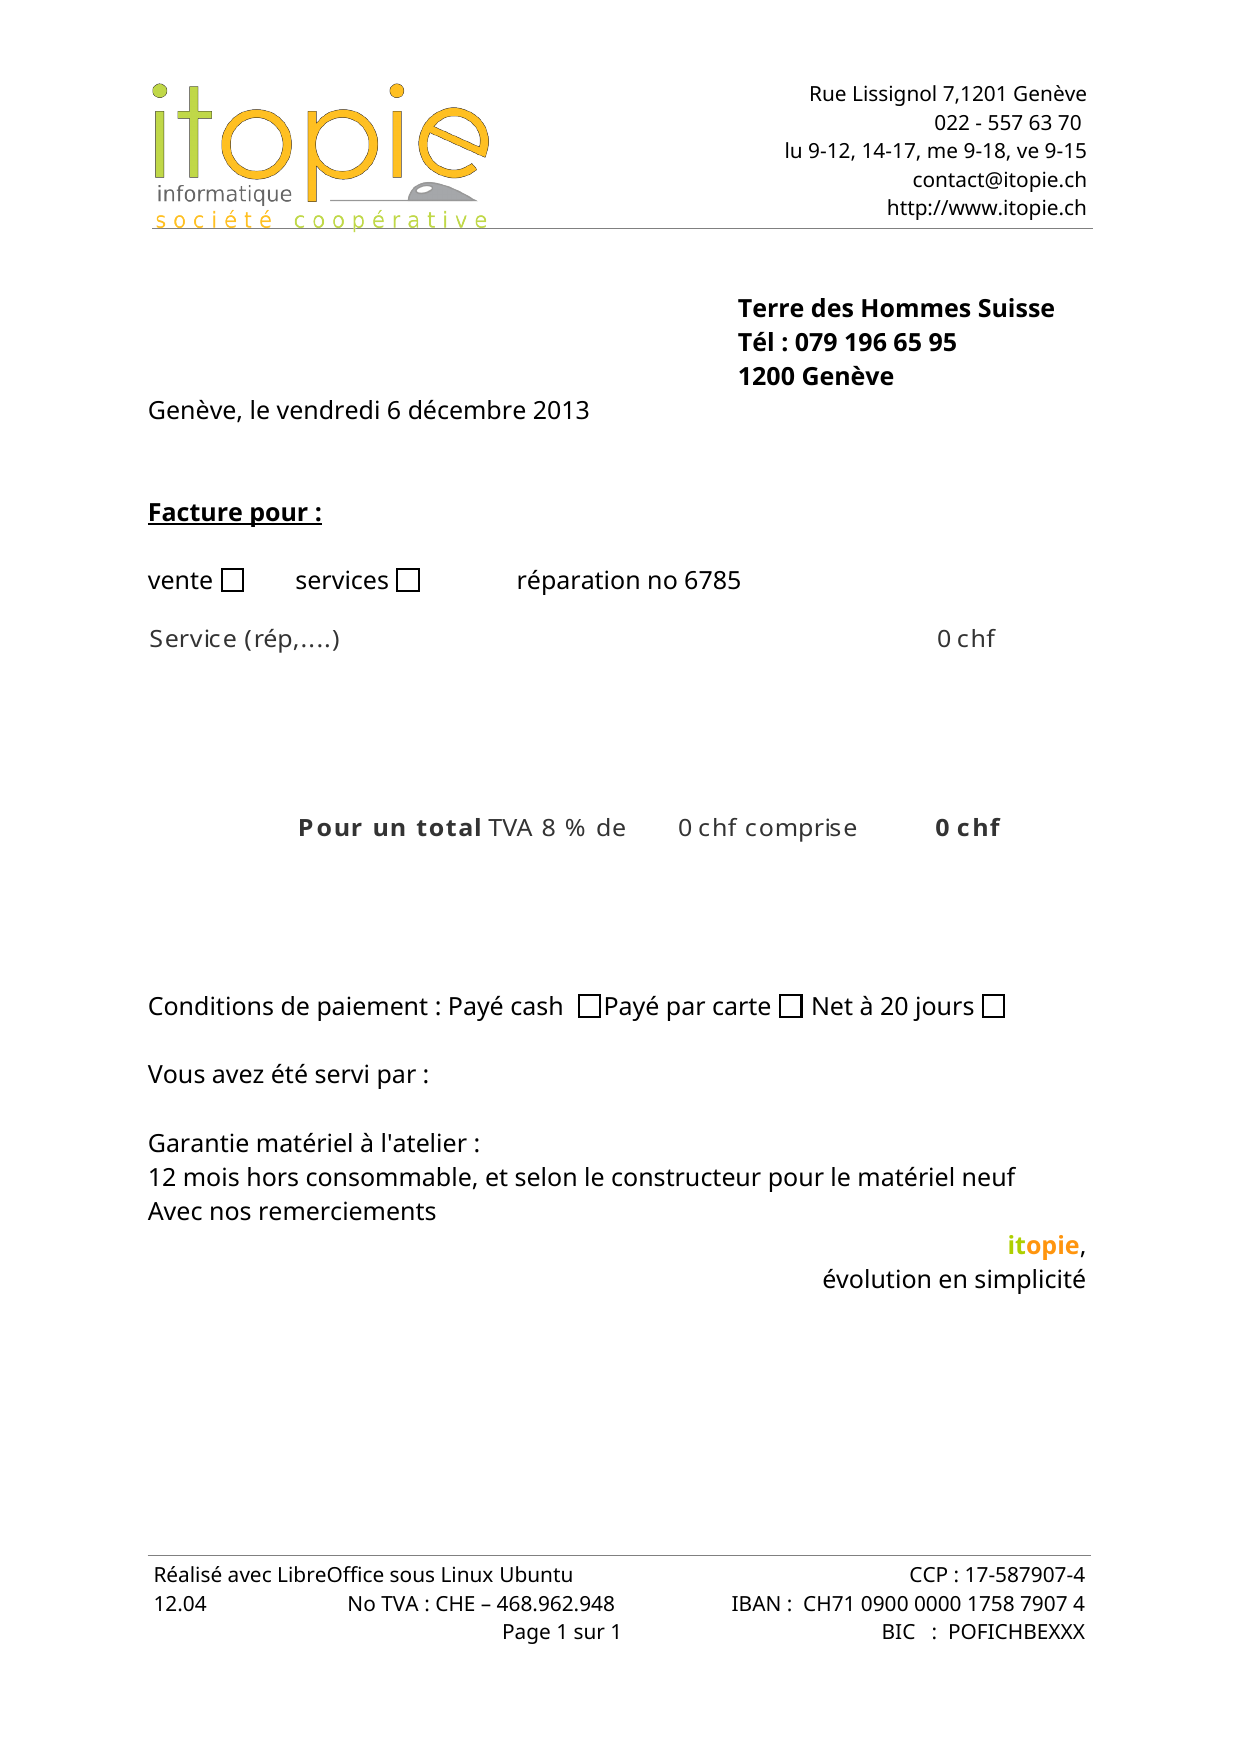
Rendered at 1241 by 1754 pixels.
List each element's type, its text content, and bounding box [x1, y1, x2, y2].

text Terre des Hommes Suisse [148, 290, 1093, 324]
text Vous avez été servi par : [148, 1057, 1093, 1091]
text Facture pour : [148, 495, 1093, 529]
picture [138, 72, 500, 244]
text Tél : 079 196 65 95 [148, 324, 1093, 358]
text itopie, [148, 1227, 1093, 1262]
text évolution en simplicité [148, 1262, 1093, 1296]
text vente services réparation no 6785 [148, 563, 1093, 597]
text Avec nos remerciements [148, 1193, 1093, 1227]
text Garantie matériel à l'atelier : [148, 1125, 1093, 1159]
text 12 mois hors consommable, et selon le constructeur pour le matériel neuf [148, 1159, 1093, 1193]
text 1200 Genève [148, 358, 1093, 392]
text Conditions de paiement : Payé cash Payé par carte Net à 20 jours [148, 989, 1093, 1023]
text Genève, le vendredi 6 décembre 2013 [148, 392, 1093, 427]
